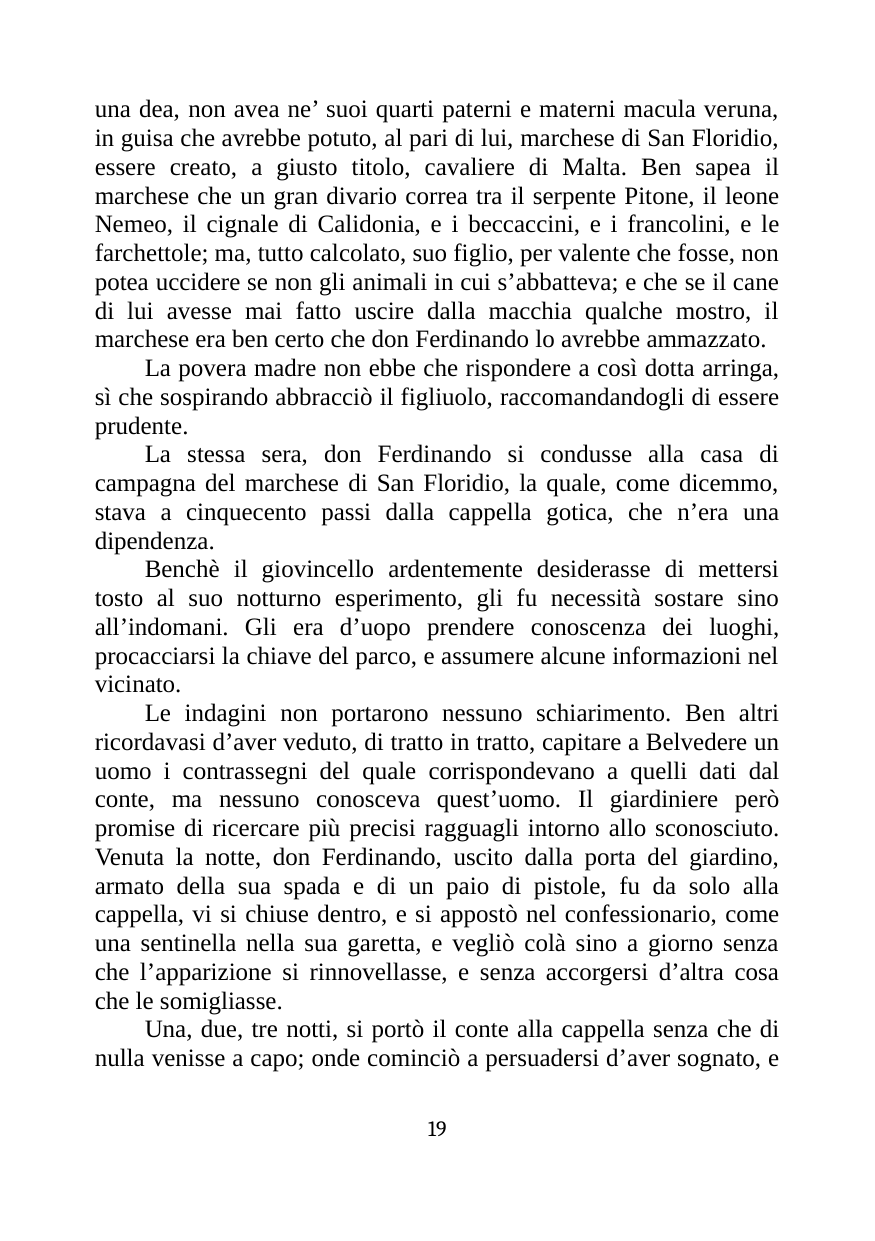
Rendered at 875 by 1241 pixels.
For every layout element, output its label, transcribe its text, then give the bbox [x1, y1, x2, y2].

text Le indagini non portarono nessuno schiarimento. Ben altri ricordavasi d’aver veduto, di tratto in tratto, capitare a Belvedere un uomo i contrassegni del quale corrispondevano a quelli dati dal conte, ma nessuno conosceva quest’uomo. Il giardiniere però promise di ricercare più precisi ragguagli intorno allo sconosciuto. Venuta la notte, don Ferdinando, uscito dalla porta del giardino, armato della sua spada e di un paio di pistole, fu da solo alla cappella, vi si chiuse dentro, e si appostò nel confessionario, come una sentinella nella sua garetta, e vegliò colà sino a giorno senza che l’apparizione si rinnovellasse, e senza accorgersi d’altra cosa che le somigliasse. [94, 698, 779, 1014]
text Benchè il giovincello ardentemente desiderasse di mettersi tosto al suo notturno esperimento, gli fu necessità sostare sino all’indomani. Gli era d’uopo prendere conoscenza dei luoghi, procacciarsi la chiave del parco, e assumere alcune informazioni nel vicinato. [94, 554, 779, 698]
text Una, due, tre notti, si portò il conte alla cappella senza che di nulla venisse a capo; onde cominciò a persuadersi d’aver sognato, e [94, 1014, 779, 1072]
text La stessa sera, don Ferdinando si condusse alla casa di campagna del marchese di San Floridio, la quale, come dicemmo, stava a cinquecento passi dalla cappella gotica, che n’era una dipendenza. [94, 439, 779, 554]
text La povera madre non ebbe che rispondere a così dotta arringa, sì che sospirando abbracciò il figliuolo, raccomandandogli di essere prudente. [94, 353, 779, 439]
text una dea, non avea ne’ suoi quarti paterni e materni macula veruna, in guisa che avrebbe potuto, al pari di lui, marchese di San Floridio, essere creato, a giusto titolo, cavaliere di Malta. Ben sapea il marchese che un gran divario correa tra il serpente Pitone, il leone Nemeo, il cignale di Calidonia, e i beccaccini, e i francolini, e le farchettole; ma, tutto calcolato, suo figlio, per valente che fosse, non potea uccidere se non gli animali in cui s’abbatteva; e che se il cane di lui avesse mai fatto uscire dalla macchia qualche mostro, il marchese era ben certo che don Ferdinando lo avrebbe ammazzato. [94, 94, 779, 353]
